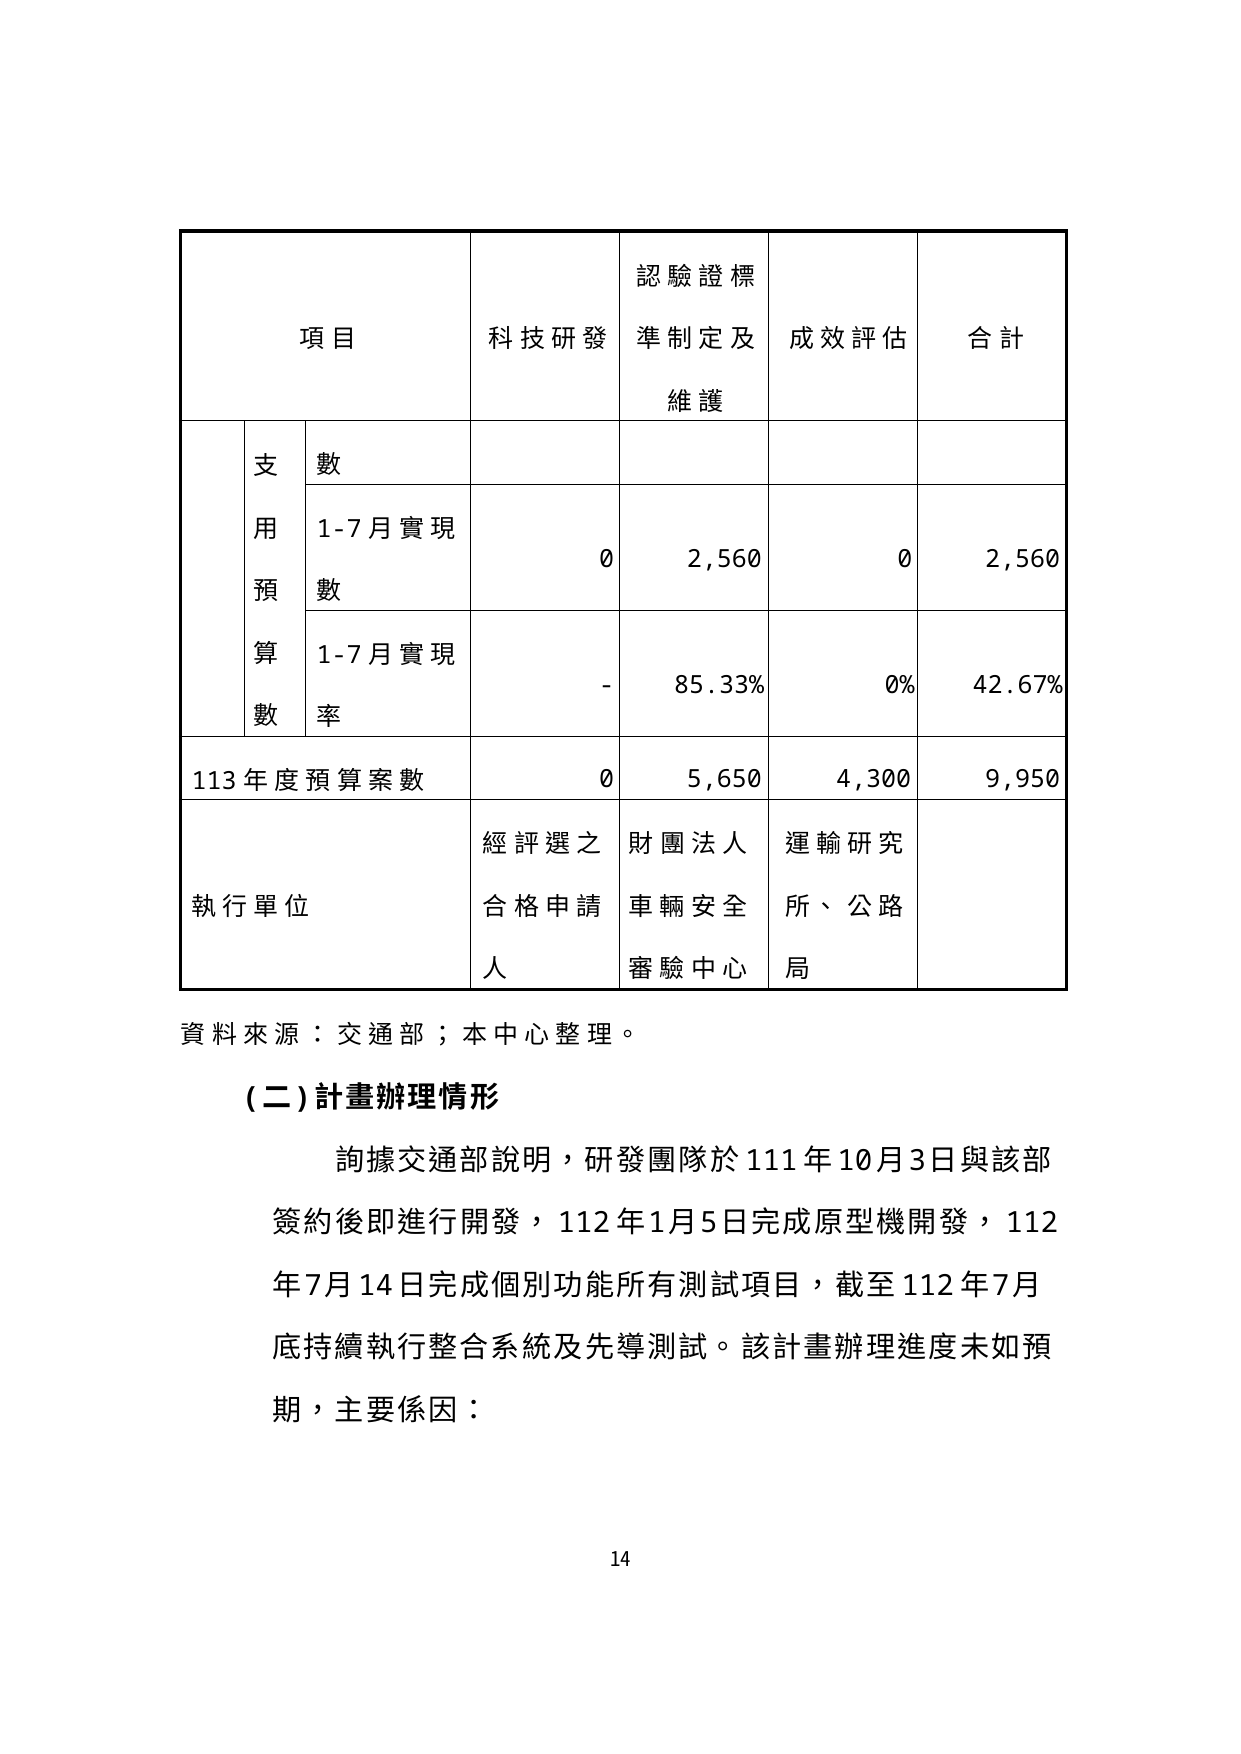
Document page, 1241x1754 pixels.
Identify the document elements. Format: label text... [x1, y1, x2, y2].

table_cell 85.33% [620, 611, 768, 736]
table_cell 42.67% [918, 611, 1065, 736]
table_cell 運輸研究所、公路局 [769, 800, 917, 988]
table_cell 經評選之合格申請人 [471, 800, 619, 988]
table_cell 113年度預算案數 [182, 737, 470, 799]
table_header 科技研發 [471, 233, 619, 420]
table_cell [918, 421, 1065, 483]
text 詢據交通部說明，研發團隊於111年10月3日與該部簽約後即進行開發，112年1月5日完成原型機開發，112年7月14日完成個別功能所有測試項目，截至112年7月底持續執行整合系統及先導測試。該計畫辦理進度未如預期，主要係因： [266, 1116, 1063, 1428]
table_cell 0 [769, 485, 917, 609]
table_cell 1-7月實現數 [306, 485, 470, 609]
table_cell 執行單位 [182, 800, 470, 988]
table_cell 0 [471, 737, 619, 799]
table_cell 2,560 [918, 485, 1065, 609]
table_cell [620, 421, 768, 483]
text 資料來源：交通部；本中心整理。 [177, 991, 1063, 1053]
table_cell 1-7月實現率 [306, 611, 470, 736]
table_cell 0 [471, 485, 619, 609]
table_cell 支用預算數 [245, 421, 305, 736]
table_header 合計 [918, 233, 1065, 420]
table_header 項目 [182, 233, 470, 420]
table_cell 0% [769, 611, 917, 736]
table_cell [918, 800, 1065, 988]
table_cell [182, 421, 244, 736]
table_cell 9,950 [918, 737, 1065, 799]
table_header 成效評估 [769, 233, 917, 420]
table_cell 4,300 [769, 737, 917, 799]
table_cell [769, 421, 917, 483]
table_cell 5,650 [620, 737, 768, 799]
table_cell 財團法人車輛安全審驗中心 [620, 800, 768, 988]
table_cell 2,560 [620, 485, 768, 609]
table_header 認驗證標準制定及維護 [620, 233, 768, 420]
table_cell 數 [306, 421, 470, 483]
table_cell - [471, 611, 619, 736]
text (二)計畫辦理情形 [236, 1053, 1063, 1116]
table_cell [471, 421, 619, 483]
